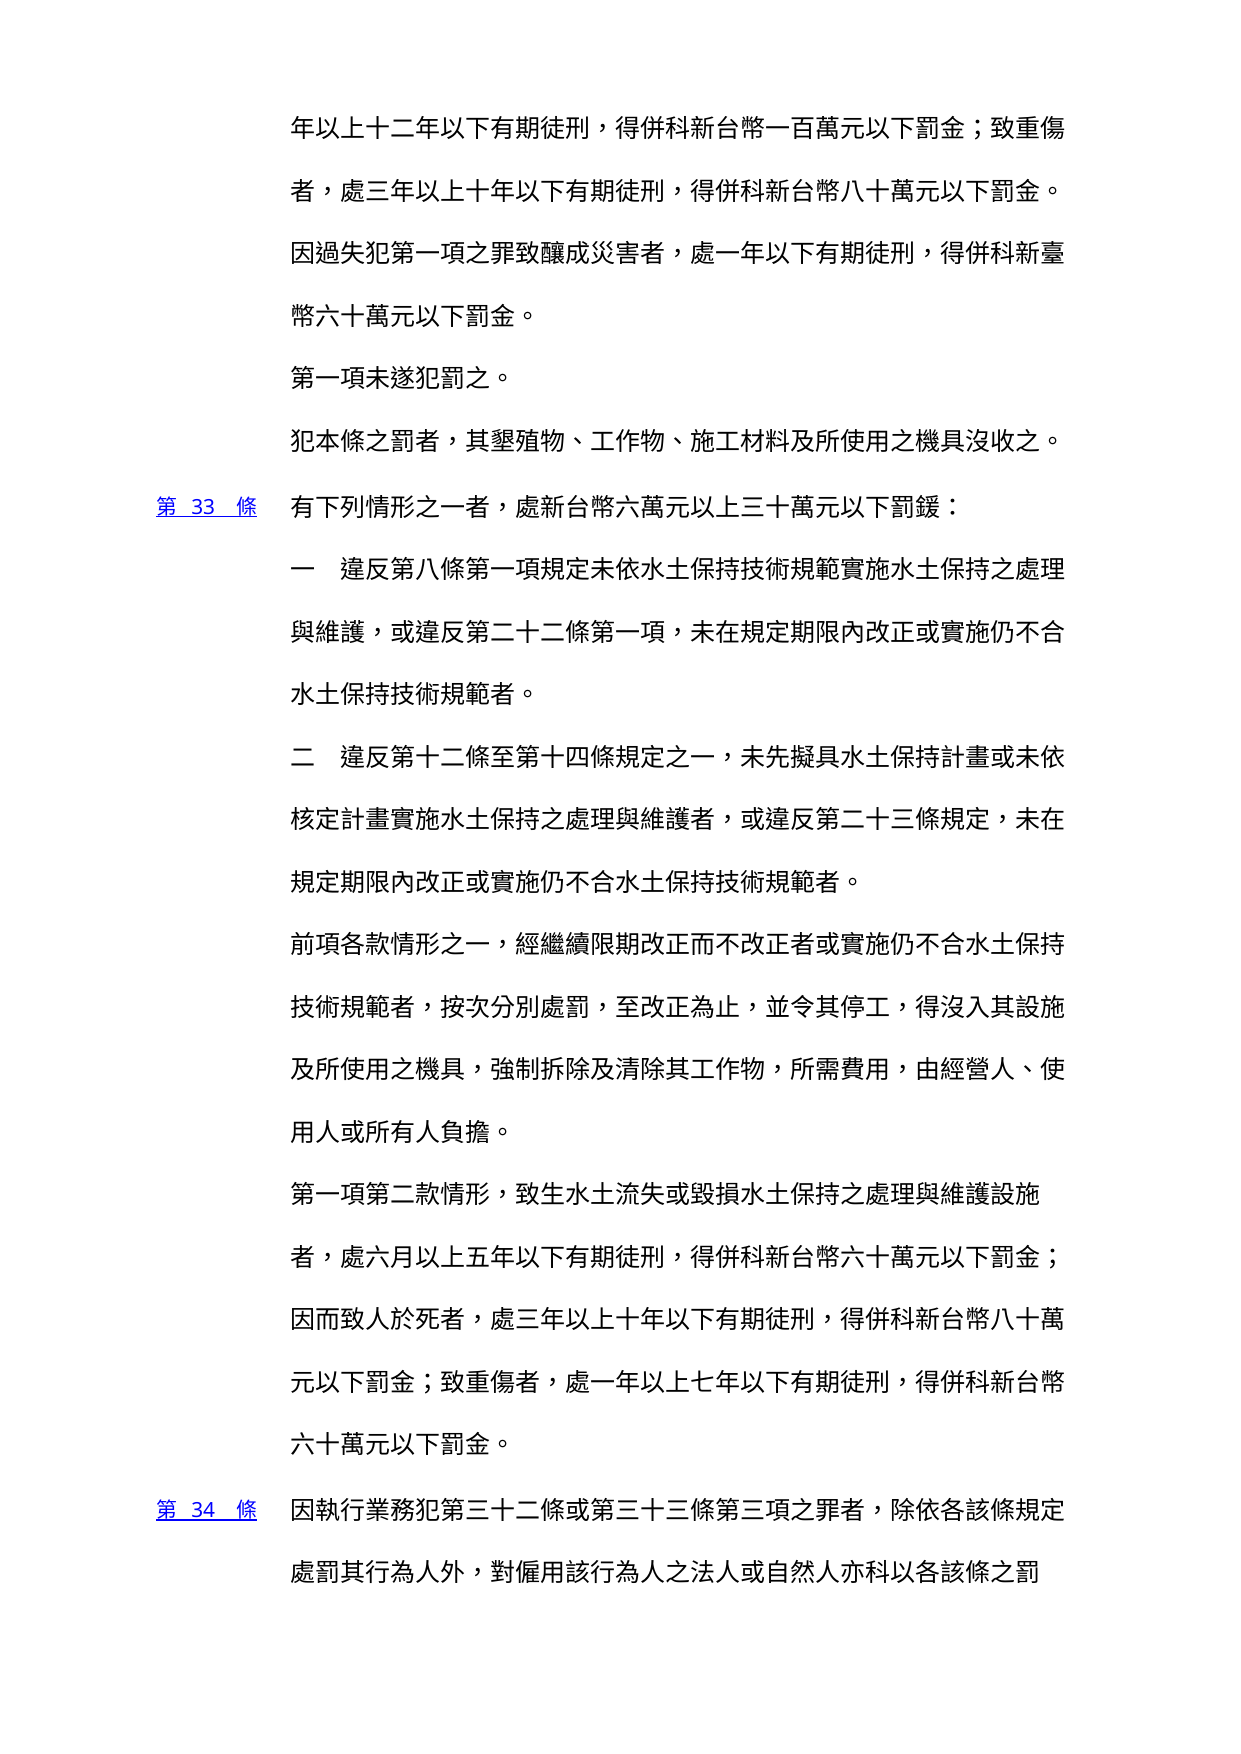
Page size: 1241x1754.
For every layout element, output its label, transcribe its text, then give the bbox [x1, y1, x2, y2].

table_cell 有下列情形之一者，處新台幣六萬元以上三十萬元以下罰鍰： 一 違反第八條第一項規定未依水土保持技術規範實施水土保持之處理與維護，或違反第二十二條第一項，未在規定期限內改正或實施仍不合 水土保持技術規範者。 二 違反第十二條至第十四條規定之一，未先擬具水土保持計畫或未依核定計畫實施水土保持之處理與維護者，或違反第二十三條規定，未在 規定期限內改正或實施仍不合水土保持技術規範者。 前項各款情形之一，經繼續限期改正而不改正者或實施仍不合水土保持技術規範者，按次分別處罰，至改正為止，並令其停工，得沒入其設施及所使用之機具，強制拆除及清除其工作物，所需費用，由經營人、使用人或所有人負擔。 第一項第二款情形，致生水土流失或毀損水土保持之處理與維護設施者，處六月以上五年以下有期徒刑，得併科新台幣六十萬元以下罰金；因而致人於死者，處三年以上十年以下有期徒刑，得併科新台幣八十萬元以下罰金；致重傷者，處一年以上七年以下有期徒刑，得併科新台幣六十萬元以下罰金。 [288, 462, 1086, 1465]
table_cell 第 33 條 [155, 462, 288, 1465]
table_cell 第 34 條 [155, 1465, 288, 1593]
table_cell 因執行業務犯第三十二條或第三十三條第三項之罪者，除依各該條規定處罰其行為人外，對僱用該行為人之法人或自然人亦科以各該條之罰 [288, 1465, 1086, 1593]
table_cell [155, 84, 288, 462]
table_cell 年以上十二年以下有期徒刑，得併科新台幣一百萬元以下罰金；致重傷者，處三年以上十年以下有期徒刑，得併科新台幣八十萬元以下罰金。 因過失犯第一項之罪致釀成災害者，處一年以下有期徒刑，得併科新臺幣六十萬元以下罰金。 第一項未遂犯罰之。 犯本條之罰者，其墾殖物、工作物、施工材料及所使用之機具沒收之。 [288, 84, 1086, 462]
